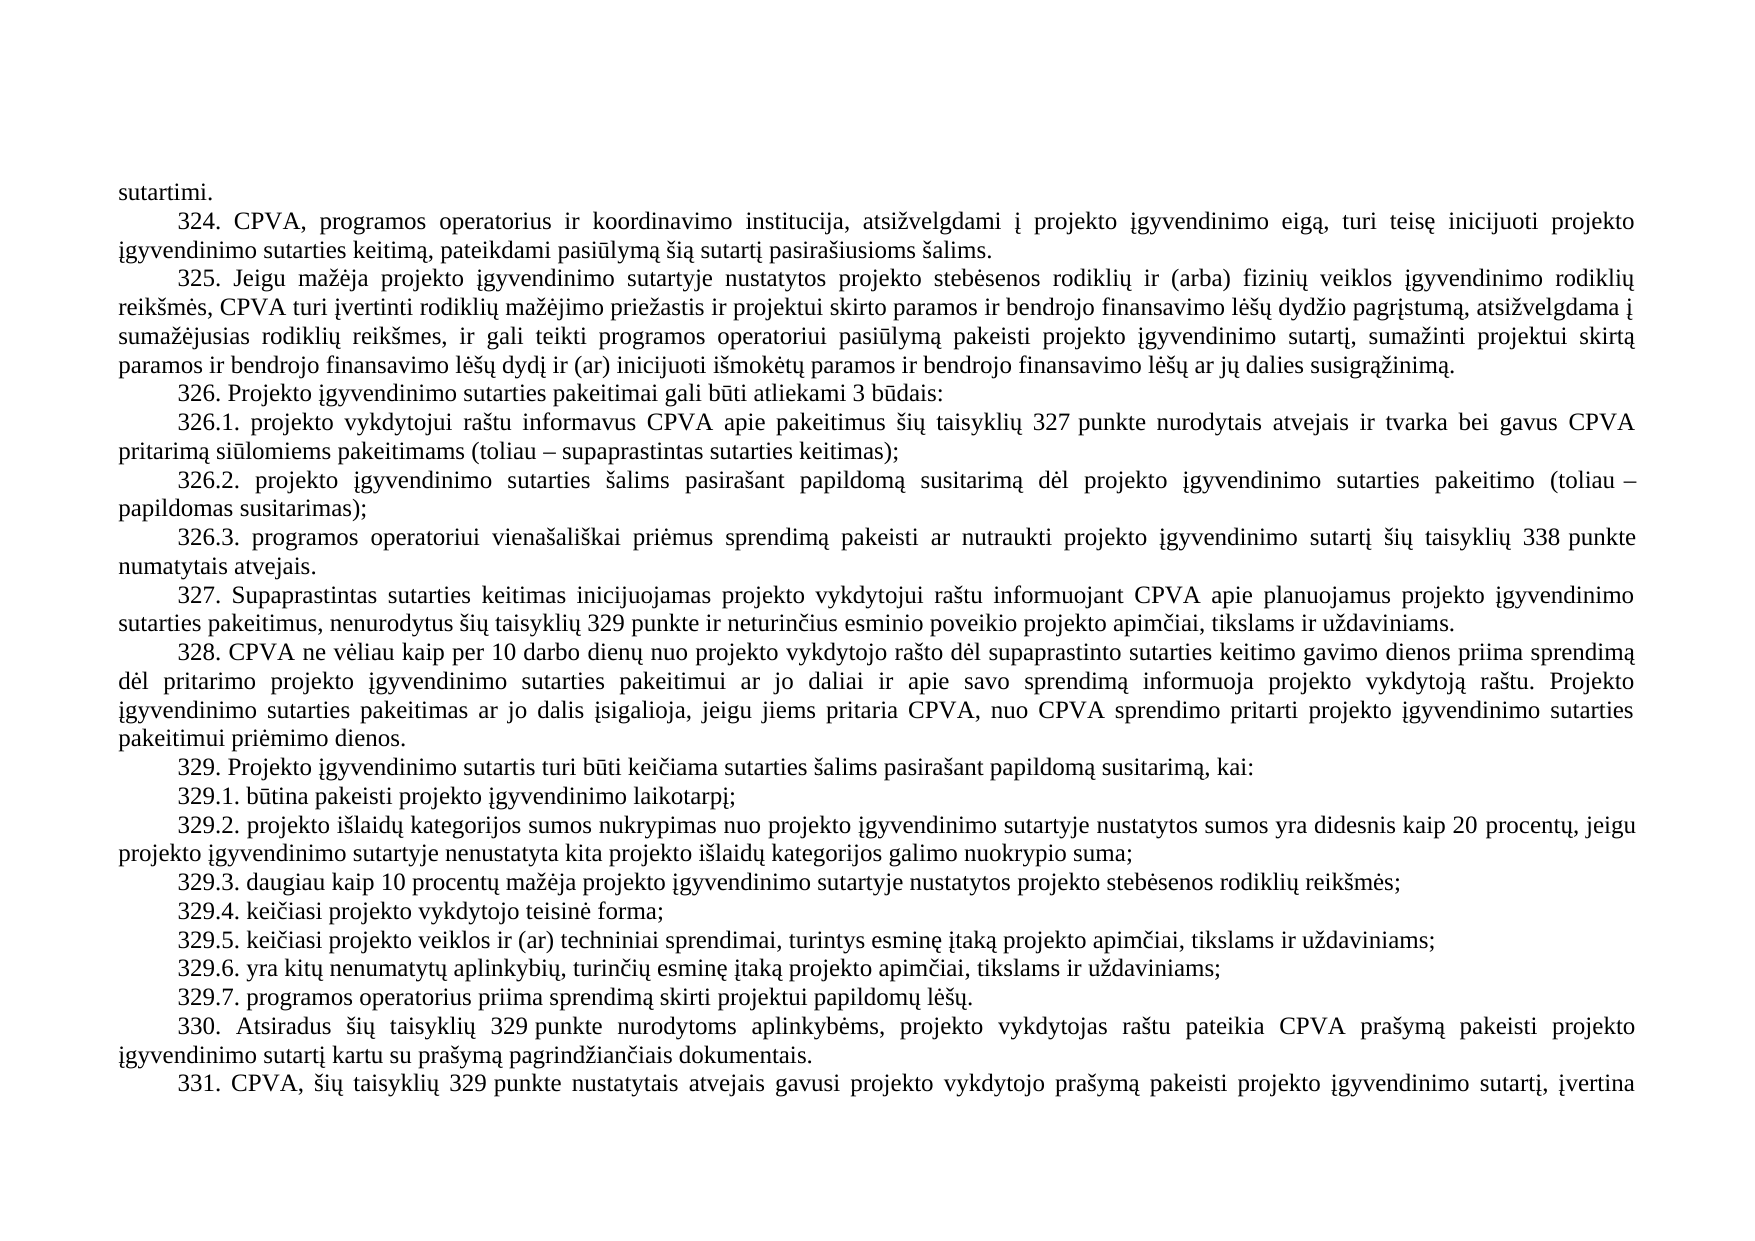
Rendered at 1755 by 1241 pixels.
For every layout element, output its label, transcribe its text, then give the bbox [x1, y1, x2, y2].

text 329.1. būtina pakeisti projekto įgyvendinimo laikotarpį; [118, 781, 1636, 810]
text 326. Projekto įgyvendinimo sutarties pakeitimai gali būti atliekami 3 būdais: [118, 378, 1636, 407]
text 331. CPVA, šių taisyklių 329 punkte nustatytais atvejais gavusi projekto vykdytojo prašymą pakeisti projekto įgyvendinimo sutartį, įvertina [118, 1068, 1636, 1097]
text 329.2. projekto išlaidų kategorijos sumos nukrypimas nuo projekto įgyvendinimo sutartyje nustatytos sumos yra didesnis kaip 20 procentų, jeigu projekto įgyvendinimo sutartyje nenustatyta kita projekto išlaidų kategorijos galimo nuokrypio suma; [118, 810, 1636, 867]
text 329.3. daugiau kaip 10 procentų mažėja projekto įgyvendinimo sutartyje nustatytos projekto stebėsenos rodiklių reikšmės; [118, 867, 1636, 896]
text 328. CPVA ne vėliau kaip per 10 darbo dienų nuo projekto vykdytojo rašto dėl supaprastinto sutarties keitimo gavimo dienos priima sprendimą dėl pritarimo projekto įgyvendinimo sutarties pakeitimui ar jo daliai ir apie savo sprendimą informuoja projekto vykdytoją raštu. Projekto įgyvendinimo sutarties pakeitimas ar jo dalis įsigalioja, jeigu jiems pritaria CPVA, nuo CPVA sprendimo pritarti projekto įgyvendinimo sutarties pakeitimui priėmimo dienos. [118, 637, 1636, 752]
text 329.7. programos operatorius priima sprendimą skirti projektui papildomų lėšų. [118, 982, 1636, 1011]
text 329.4. keičiasi projekto vykdytojo teisinė forma; [118, 896, 1636, 925]
text 329.5. keičiasi projekto veiklos ir (ar) techniniai sprendimai, turintys esminę įtaką projekto apimčiai, tikslams ir uždaviniams; [118, 925, 1636, 953]
text 327. Supaprastintas sutarties keitimas inicijuojamas projekto vykdytojui raštu informuojant CPVA apie planuojamus projekto įgyvendinimo sutarties pakeitimus, nenurodytus šių taisyklių 329 punkte ir neturinčius esminio poveikio projekto apimčiai, tikslams ir uždaviniams. [118, 580, 1636, 637]
text sutartimi. [118, 177, 1636, 206]
text 329.6. yra kitų nenumatytų aplinkybių, turinčių esminę įtaką projekto apimčiai, tikslams ir uždaviniams; [118, 953, 1636, 982]
text 329. Projekto įgyvendinimo sutartis turi būti keičiama sutarties šalims pasirašant papildomą susitarimą, kai: [118, 752, 1636, 781]
text 330. Atsiradus šių taisyklių 329 punkte nurodytoms aplinkybėms, projekto vykdytojas raštu pateikia CPVA prašymą pakeisti projekto įgyvendinimo sutartį kartu su prašymą pagrindžiančiais dokumentais. [118, 1011, 1636, 1068]
text 325. Jeigu mažėja projekto įgyvendinimo sutartyje nustatytos projekto stebėsenos rodiklių ir (arba) fizinių veiklos įgyvendinimo rodiklių reikšmės, CPVA turi įvertinti rodiklių mažėjimo priežastis ir projektui skirto paramos ir bendrojo finansavimo lėšų dydžio pagrįstumą, atsižvelgdama į sumažėjusias rodiklių reikšmes, ir gali teikti programos operatoriui pasiūlymą pakeisti projekto įgyvendinimo sutartį, sumažinti projektui skirtą paramos ir bendrojo finansavimo lėšų dydį ir (ar) inicijuoti išmokėtų paramos ir bendrojo finansavimo lėšų ar jų dalies susigrąžinimą. [118, 263, 1636, 378]
text 326.1. projekto vykdytojui raštu informavus CPVA apie pakeitimus šių taisyklių 327 punkte nurodytais atvejais ir tvarka bei gavus CPVA pritarimą siūlomiems pakeitimams (toliau – supaprastintas sutarties keitimas); [118, 407, 1636, 465]
text 324. CPVA, programos operatorius ir koordinavimo institucija, atsižvelgdami į projekto įgyvendinimo eigą, turi teisę inicijuoti projekto įgyvendinimo sutarties keitimą, pateikdami pasiūlymą šią sutartį pasirašiusioms šalims. [118, 206, 1636, 263]
text 326.2. projekto įgyvendinimo sutarties šalims pasirašant papildomą susitarimą dėl projekto įgyvendinimo sutarties pakeitimo (toliau – papildomas susitarimas); [118, 465, 1636, 522]
text 326.3. programos operatoriui vienašališkai priėmus sprendimą pakeisti ar nutraukti projekto įgyvendinimo sutartį šių taisyklių 338 punkte numatytais atvejais. [118, 522, 1636, 580]
